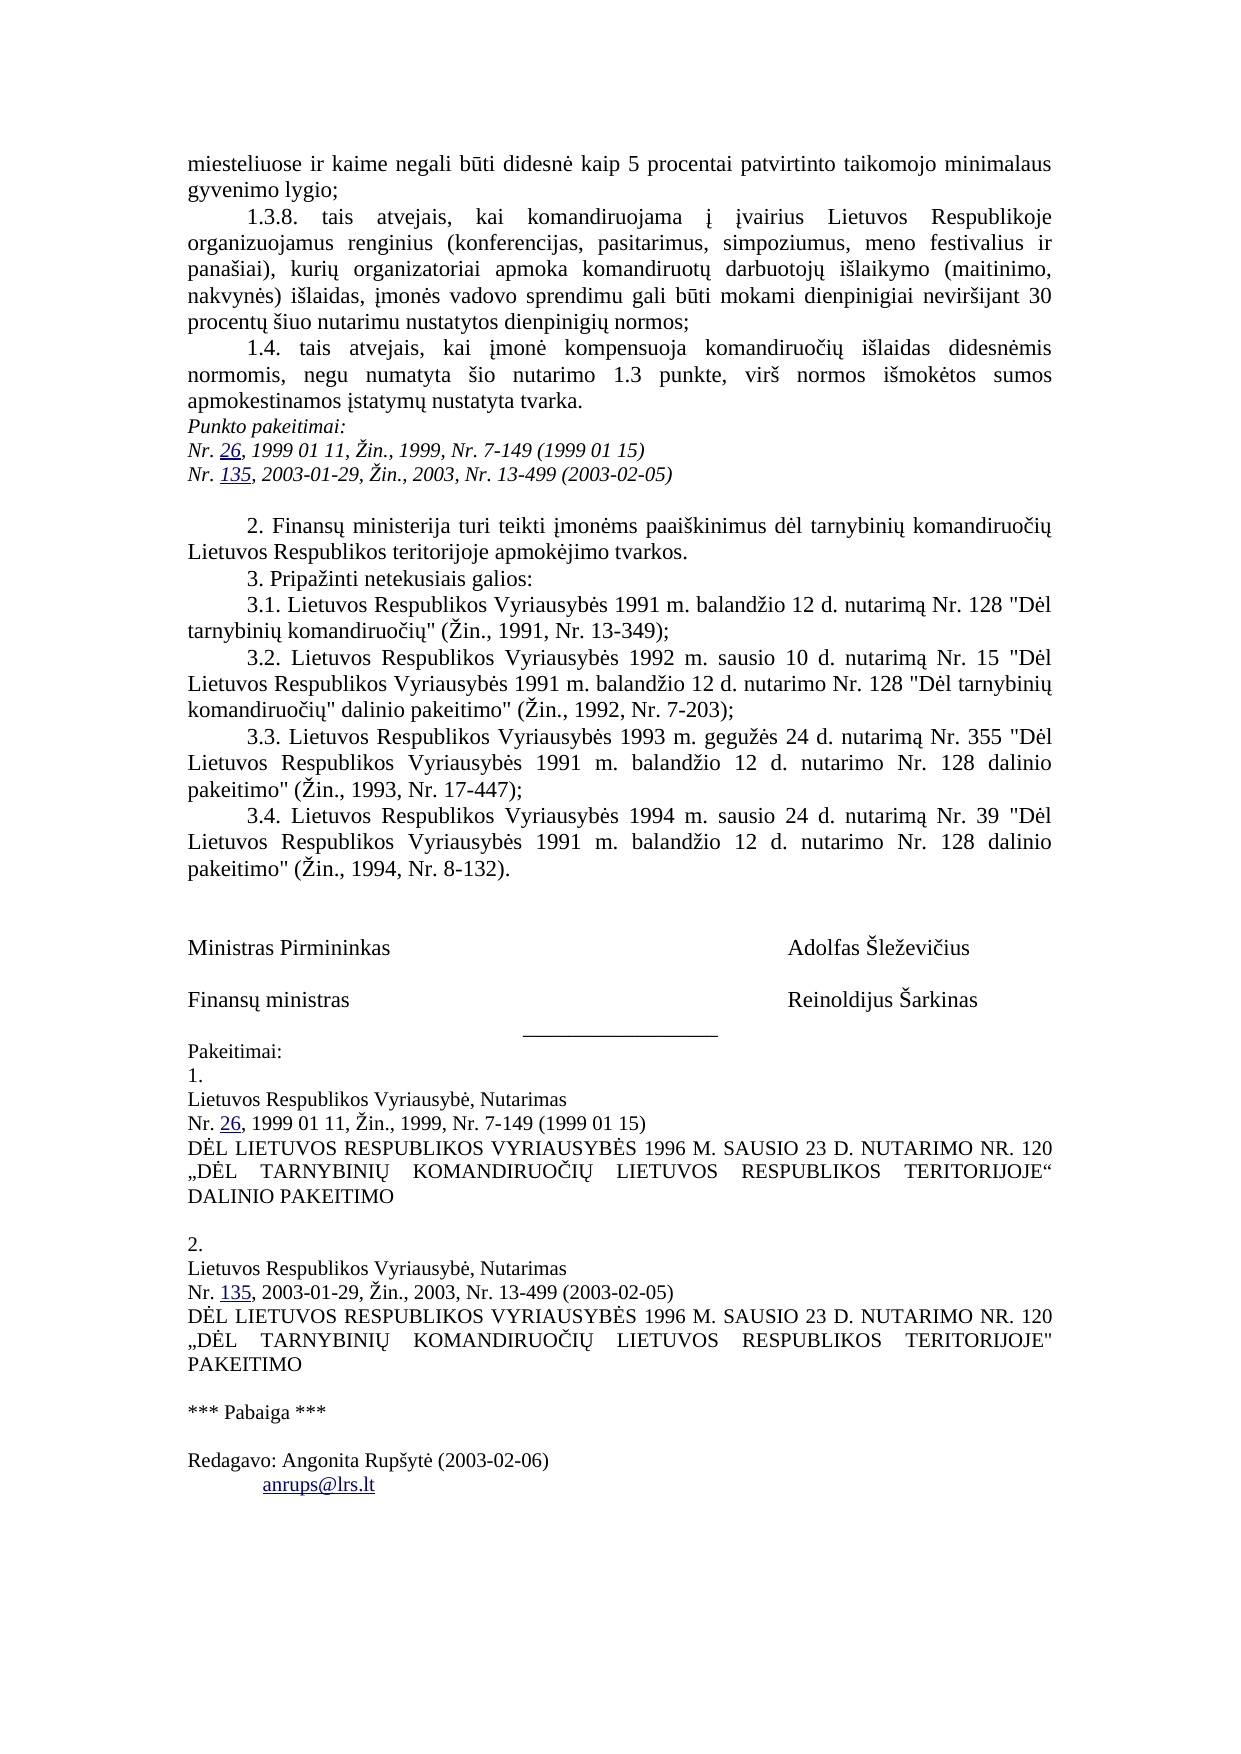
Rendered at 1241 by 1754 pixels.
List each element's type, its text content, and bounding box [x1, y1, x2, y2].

text miesteliuose ir kaime negali būti didesnė kaip 5 procentai patvirtinto taikomojo minimalaus gyvenimo lygio; [187, 150, 1053, 203]
text 2. [187, 1232, 1053, 1256]
text Punkto pakeitimai: [187, 413, 1053, 438]
text Nr. 26, 1999 01 11, Žin., 1999, Nr. 7-149 (1999 01 15) [187, 1111, 1053, 1135]
text 3.4. Lietuvos Respublikos Vyriausybės 1994 m. sausio 24 d. nutarimą Nr. 39 "Dėl Lietuvos Respublikos Vyriausybės 1991 m. balandžio 12 d. nutarimo Nr. 128 dalinio pakeitimo" (Žin., 1994, Nr. 8-132). [187, 802, 1053, 881]
text 3.2. Lietuvos Respublikos Vyriausybės 1992 m. sausio 10 d. nutarimą Nr. 15 "Dėl Lietuvos Respublikos Vyriausybės 1991 m. balandžio 12 d. nutarimo Nr. 128 "Dėl tarnybinių komandiruočių" dalinio pakeitimo" (Žin., 1992, Nr. 7-203); [187, 644, 1053, 723]
text 3. Pripažinti netekusiais galios: [187, 565, 1053, 591]
text Nr. 135, 2003-01-29, Žin., 2003, Nr. 13-499 (2003-02-05) [187, 462, 1053, 486]
text DĖL LIETUVOS RESPUBLIKOS VYRIAUSYBĖS 1996 M. SAUSIO 23 D. NUTARIMO NR. 120 „DĖL TARNYBINIŲ KOMANDIRUOČIŲ LIETUVOS RESPUBLIKOS TERITORIJOJE“ DALINIO PAKEITIMO [187, 1135, 1053, 1208]
text 2. Finansų ministerija turi teikti įmonėms paaiškinimus dėl tarnybinių komandiruočių Lietuvos Respublikos teritorijoje apmokėjimo tvarkos. [187, 512, 1053, 565]
text Nr. 135, 2003-01-29, Žin., 2003, Nr. 13-499 (2003-02-05) [187, 1280, 1053, 1304]
text 3.1. Lietuvos Respublikos Vyriausybės 1991 m. balandžio 12 d. nutarimą Nr. 128 "Dėl tarnybinių komandiruočių" (Žin., 1991, Nr. 13-349); [187, 591, 1053, 644]
text 1.3.8. tais atvejais, kai komandiruojama į įvairius Lietuvos Respublikoje organizuojamus renginius (konferencijas, pasitarimus, simpoziumus, meno festivalius ir panašiai), kurių organizatoriai apmoka komandiruotų darbuotojų išlaikymo (maitinimo, nakvynės) išlaidas, įmonės vadovo sprendimu gali būti mokami dienpinigiai neviršijant 30 procentų šiuo nutarimu nustatytos dienpinigių normos; [187, 203, 1053, 334]
text 1. [187, 1063, 1053, 1087]
text *** Pabaiga *** [187, 1400, 1053, 1424]
text 3.3. Lietuvos Respublikos Vyriausybės 1993 m. gegužės 24 d. nutarimą Nr. 355 "Dėl Lietuvos Respublikos Vyriausybės 1991 m. balandžio 12 d. nutarimo Nr. 128 dalinio pakeitimo" (Žin., 1993, Nr. 17-447); [187, 723, 1053, 802]
text Finansų ministras Reinoldijus Šarkinas [187, 986, 1053, 1013]
text Ministras Pirmininkas Adolfas Šleževičius [187, 934, 1053, 960]
text Nr. 26, 1999 01 11, Žin., 1999, Nr. 7-149 (1999 01 15) [187, 438, 1053, 462]
text anrups@lrs.lt [187, 1472, 1053, 1496]
text DĖL LIETUVOS RESPUBLIKOS VYRIAUSYBĖS 1996 M. SAUSIO 23 D. NUTARIMO NR. 120 „DĖL TARNYBINIŲ KOMANDIRUOČIŲ LIETUVOS RESPUBLIKOS TERITORIJOJE" PAKEITIMO [187, 1304, 1053, 1376]
text _________________ [187, 1013, 1053, 1039]
text Lietuvos Respublikos Vyriausybė, Nutarimas [187, 1087, 1053, 1111]
text Pakeitimai: [187, 1039, 1053, 1063]
text 1.4. tais atvejais, kai įmonė kompensuoja komandiruočių išlaidas didesnėmis normomis, negu numatyta šio nutarimo 1.3 punkte, virš normos išmokėtos sumos apmokestinamos įstatymų nustatyta tvarka. [187, 334, 1053, 413]
text Lietuvos Respublikos Vyriausybė, Nutarimas [187, 1256, 1053, 1280]
text Redagavo: Angonita Rupšytė (2003-02-06) [187, 1448, 1053, 1472]
